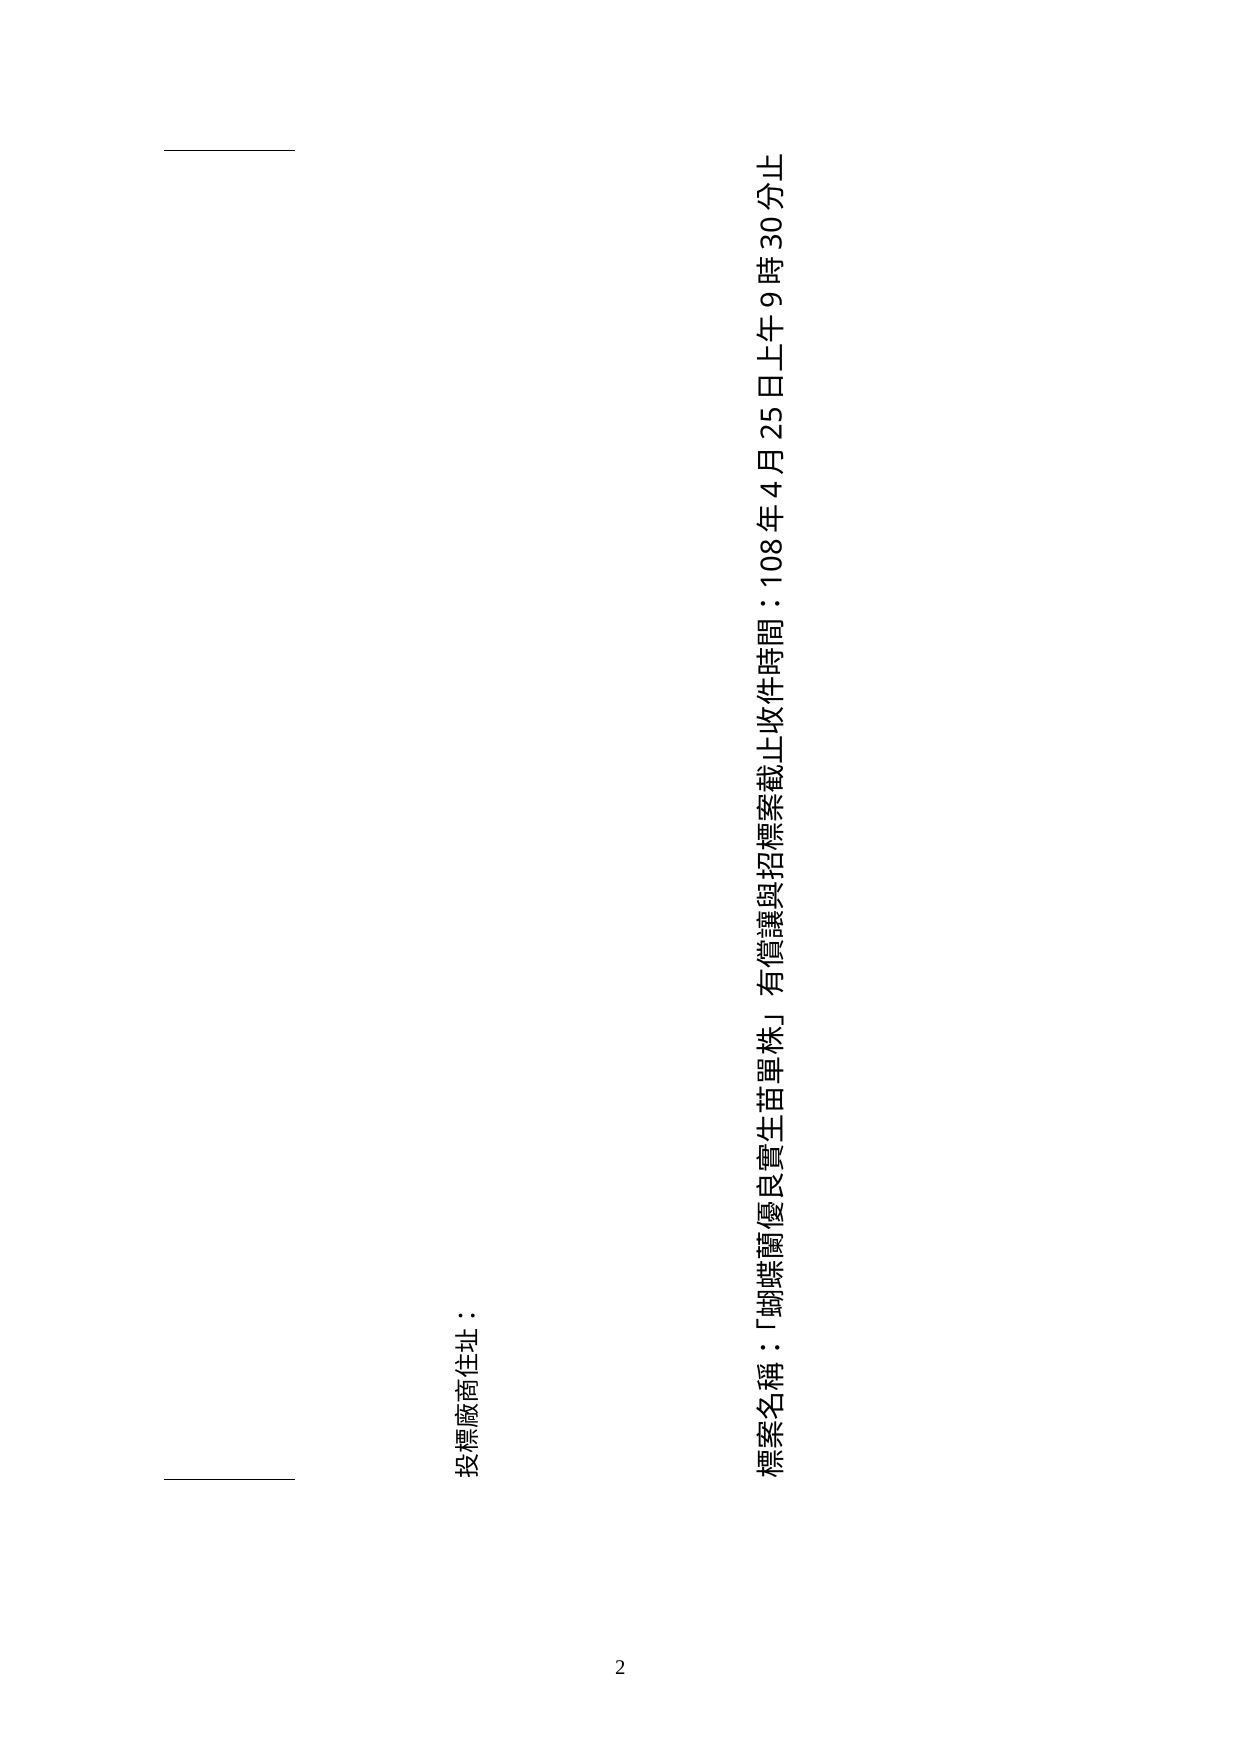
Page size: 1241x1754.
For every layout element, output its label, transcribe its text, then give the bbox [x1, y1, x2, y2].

table_header 行 政 院 農 業 委 員 會 臺 南 區 農 業 改 良 場 送達地點：712臺南市新化區牧場七Ｏ號 截止收件時間：108年4月25日上午9時30分止 標案名稱：「蝴蝶蘭優良實生苗單株」有償讓與招標案 案號：108S-TN003 [745, 151, 1013, 1479]
table_cell [164, 151, 294, 1479]
table_header （寄件者） 投 標 廠 商 ： 投標廠商住址： 負 責 人 ： 電 話 ： ※請將放置標單、證件之信封由廠商自備。 ※本標封之封面紙請黏貼於自備標封上。 [295, 151, 744, 1479]
